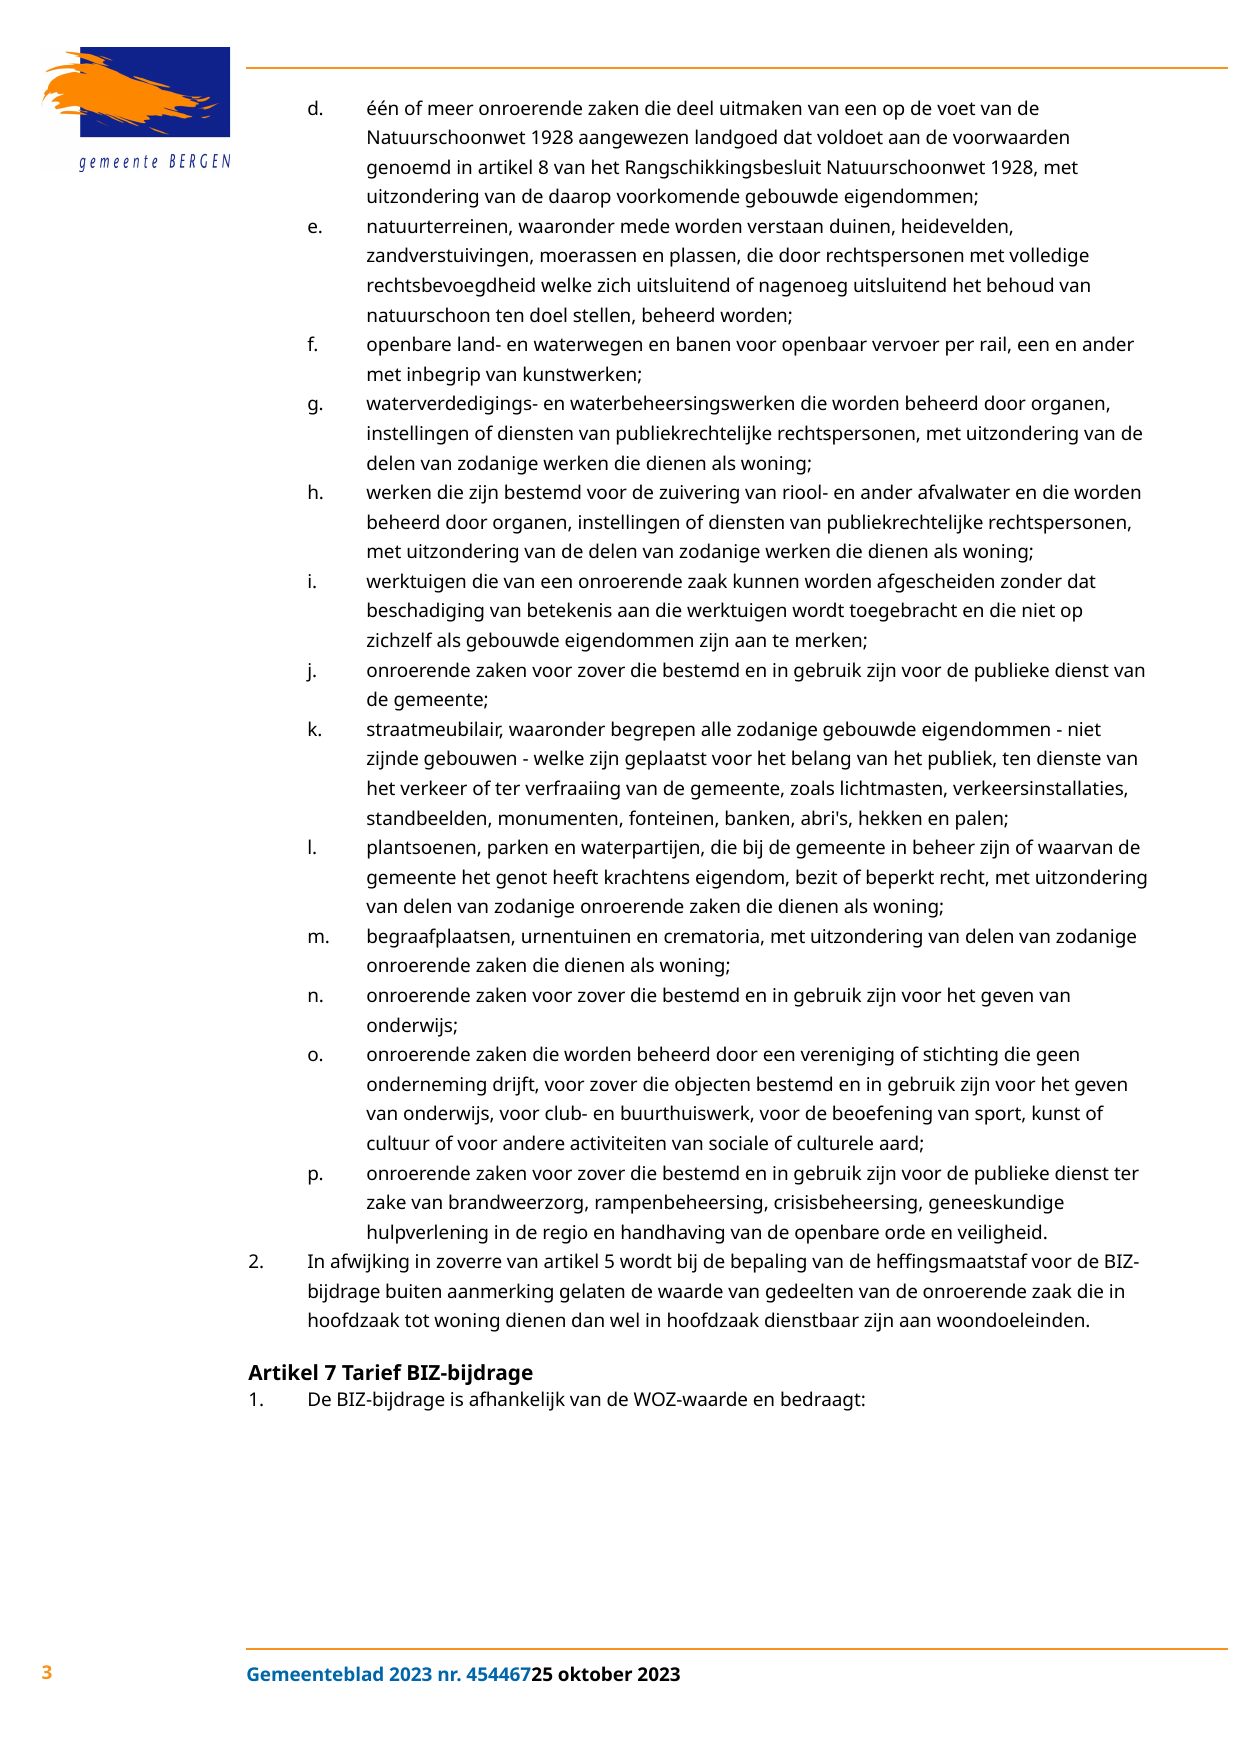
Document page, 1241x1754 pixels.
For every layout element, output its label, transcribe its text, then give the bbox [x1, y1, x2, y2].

list onroerende zaken voor zover die bestemd en in gebruik zijn voor de publieke dienst ter zake van brandweerzorg, rampenbeheersing, crisisbeheersing, geneeskundige hulpverlening in de regio en handhaving van de openbare orde en veiligheid. [307, 1160, 1152, 1245]
list natuurterreinen, waaronder mede worden verstaan duinen, heidevelden, zandverstuivingen, moerassen en plassen, die door rechtspersonen met volledige rechtsbevoegdheid welke zich uitsluitend of nagenoeg uitsluitend het behoud van natuurschoon ten doel stellen, beheerd worden; [307, 213, 1152, 328]
list onroerende zaken voor zover die bestemd en in gebruik zijn voor het geven van onderwijs; [307, 982, 1152, 1038]
list straatmeubilair, waaronder begrepen alle zodanige gebouwde eigendommen - niet zijnde gebouwen - welke zijn geplaatst voor het belang van het publiek, ten dienste van het verkeer of ter verfraaiing van de gemeente, zoals lichtmasten, verkeersinstallaties, standbeelden, monumenten, fonteinen, banken, abri's, hekken en palen; [307, 716, 1152, 831]
list onroerende zaken voor zover die bestemd en in gebruik zijn voor de publieke dienst van de gemeente; [307, 657, 1152, 712]
text Artikel 7 Tarief BIZ-bijdrage [248, 1358, 1152, 1387]
list waterverdedigings- en waterbeheersingswerken die worden beheerd door organen, instellingen of diensten van publiekrechtelijke rechtspersonen, met uitzondering van de delen van zodanige werken die dienen als woning; [307, 391, 1152, 476]
list De BIZ-bijdrage is afhankelijk van de WOZ-waarde en bedraagt: [248, 1387, 1152, 1412]
list werken die zijn bestemd voor de zuivering van riool- en ander afvalwater en die worden beheerd door organen, instellingen of diensten van publiekrechtelijke rechtspersonen, met uitzondering van de delen van zodanige werken die dienen als woning; [307, 479, 1152, 564]
list In afwijking in zoverre van artikel 5 wordt bij de bepaling van de heffingsmaatstaf voor de BIZ-bijdrage buiten aanmerking gelaten de waarde van gedeelten van de onroerende zaak die in hoofdzaak tot woning dienen dan wel in hoofdzaak dienstbaar zijn aan woondoeleinden. [248, 1248, 1152, 1333]
list openbare land- en waterwegen en banen voor openbaar vervoer per rail, een en ander met inbegrip van kunstwerken; [307, 331, 1152, 387]
picture [41, 47, 231, 172]
list één of meer onroerende zaken die deel uitmaken van een op de voet van de Natuurschoonwet 1928 aangewezen landgoed dat voldoet aan de voorwaarden genoemd in artikel 8 van het Rangschikkingsbesluit Natuurschoonwet 1928, met uitzondering van de daarop voorkomende gebouwde eigendommen; [307, 95, 1152, 209]
list begraafplaatsen, urnentuinen en crematoria, met uitzondering van delen van zodanige onroerende zaken die dienen als woning; [307, 923, 1152, 978]
list plantsoenen, parken en waterpartijen, die bij de gemeente in beheer zijn of waarvan de gemeente het genot heeft krachtens eigendom, bezit of beperkt recht, met uitzondering van delen van zodanige onroerende zaken die dienen als woning; [307, 834, 1152, 919]
list werktuigen die van een onroerende zaak kunnen worden afgescheiden zonder dat beschadiging van betekenis aan die werktuigen wordt toegebracht en die niet op zichzelf als gebouwde eigendommen zijn aan te merken; [307, 568, 1152, 653]
list onroerende zaken die worden beheerd door een vereniging of stichting die geen onderneming drijft, voor zover die objecten bestemd en in gebruik zijn voor het geven van onderwijs, voor club- en buurthuiswerk, voor de beoefening van sport, kunst of cultuur of voor andere activiteiten van sociale of culturele aard; [307, 1041, 1152, 1156]
